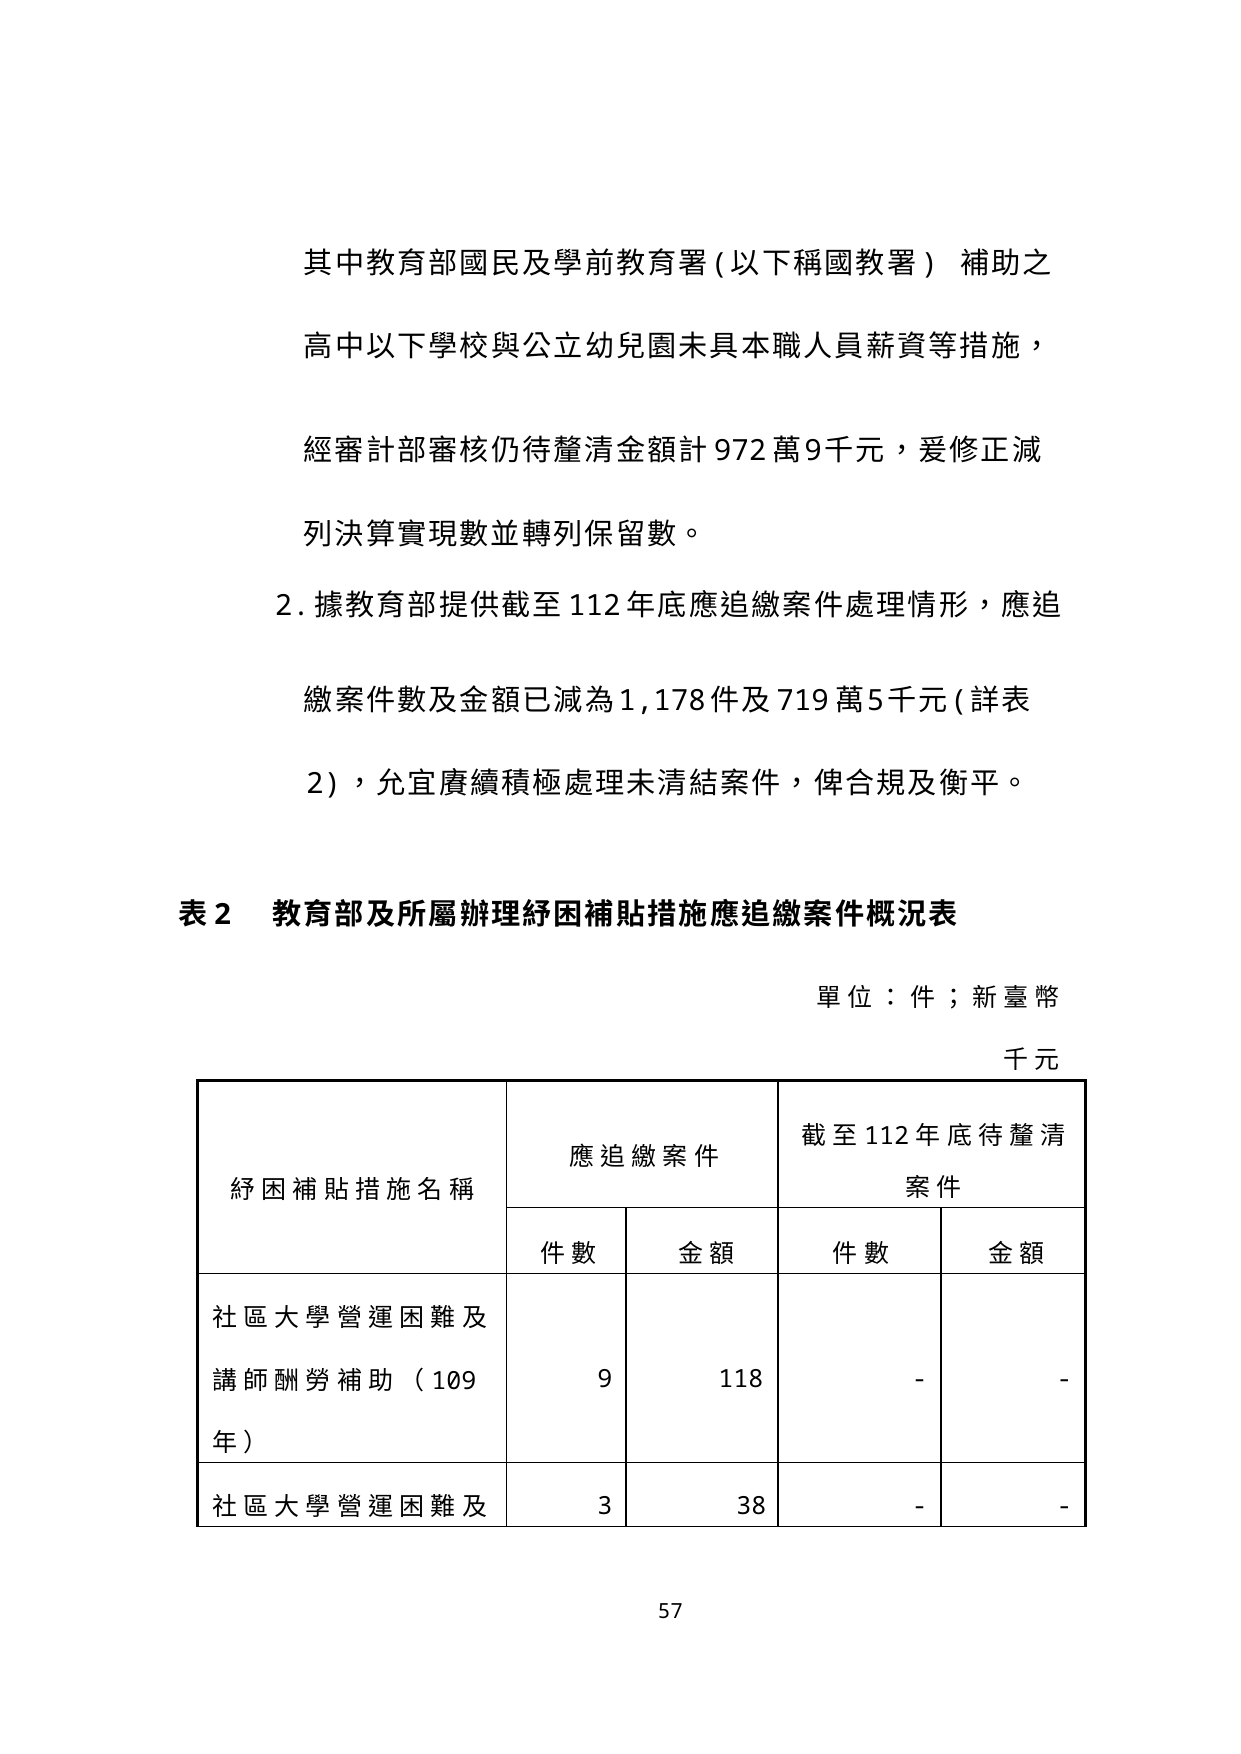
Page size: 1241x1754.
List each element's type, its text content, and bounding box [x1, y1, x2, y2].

table_cell - [779, 1463, 940, 1526]
text 表2 教育部及所屬辦理紓困補貼措施應追繳案件概況表 [177, 829, 1063, 954]
text 2.據教育部提供截至112年底應追繳案件處理情形，應追繳案件數及金額已減為1,178件及719萬5千元(詳表2)，允宜賡續積極處理未清結案件，俾合規及衡平。 [266, 552, 1063, 802]
text 單位：件；新臺幣千元 [177, 954, 1063, 1079]
table_cell 社區大學營運困難及講師酬勞補助（109年） [199, 1274, 506, 1462]
table_header 應追繳案件 [507, 1082, 777, 1207]
table_cell 3 [507, 1463, 625, 1526]
table_header 紓困補貼措施名稱 [199, 1082, 506, 1272]
table_cell - [942, 1463, 1084, 1526]
table_cell 38 [627, 1463, 777, 1526]
table_cell - [942, 1274, 1084, 1462]
table_cell 118 [627, 1274, 777, 1462]
table_cell 金額 [627, 1208, 777, 1272]
table_cell 件數 [779, 1208, 940, 1272]
text 1.教育部及所屬於新冠肺炎疫情期間所辦紓困補貼措施間發生重複發放或補貼對象資格不符情事，經教育部統計應予追繳案件數及金額為4,310件及3,244萬5千元；其中教育部國民及學前教育署(以下稱國教署) 補助之高中以下學校與公立幼兒園未具本職人員薪資等措施，經審計部審核仍待釐清金額計972萬9千元，爰修正減列決算實現數並轉列保留數。 [266, 177, 1063, 552]
table_cell 件數 [507, 1208, 625, 1272]
table_cell 金額 [942, 1208, 1084, 1272]
table_cell 9 [507, 1274, 625, 1462]
table_cell 社區大學營運困難及 [199, 1463, 506, 1526]
table_header 截至112年底待釐清案件 [779, 1082, 1084, 1207]
table_cell - [779, 1274, 940, 1462]
